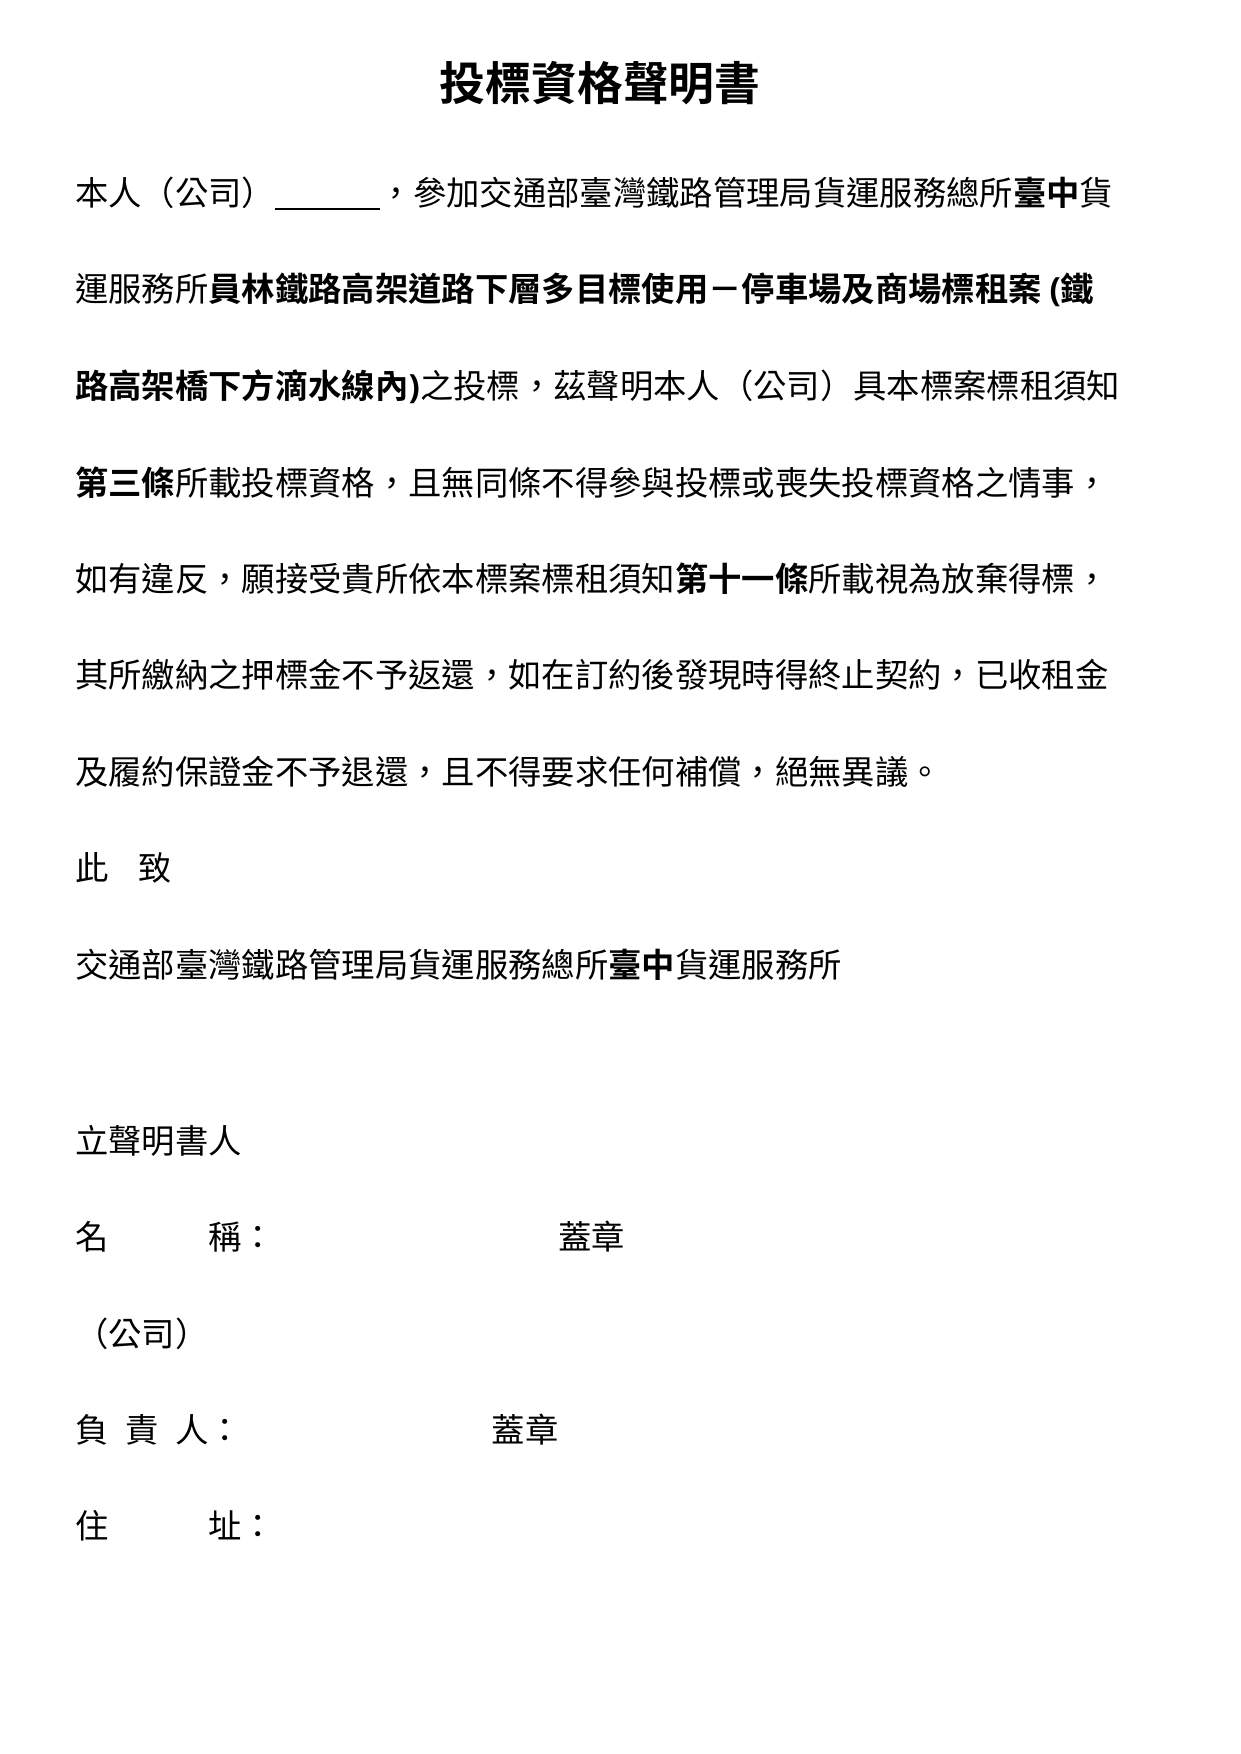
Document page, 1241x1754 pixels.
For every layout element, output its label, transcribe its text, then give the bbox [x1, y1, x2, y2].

text 交通部臺灣鐵路管理局貨運服務總所臺中貨運服務所 [75, 939, 1125, 987]
text 此 致 [75, 842, 1125, 890]
text 負 責 人： 蓋章 [75, 1404, 1125, 1452]
text 立聲明書人 [75, 1114, 1125, 1163]
text 名 稱： 蓋章 [75, 1211, 1125, 1259]
text 投標資格聲明書 [75, 47, 1125, 114]
text （公司） [75, 1307, 1125, 1356]
text 住 址： [75, 1500, 1125, 1548]
text 本人（公司） ，參加交通部臺灣鐵路管理局貨運服務總所臺中貨運服務所員林鐵路高架道路下層多目標使用－停車場及商場標租案 (鐵路高架橋下方滴水線內)之投標，茲聲明本人（公司）具本標案標租須知第三條所載投標資格，且無同條不得參與投標或喪失投標資格之情事，如有違反，願接受貴所依本標案標租須知第十一條所載視為放棄得標，其所繳納之押標金不予返還，如在訂約後發現時得終止契約，已收租金及履約保證金不予退還，且不得要求任何補償，絕無異議。 [75, 167, 1125, 794]
